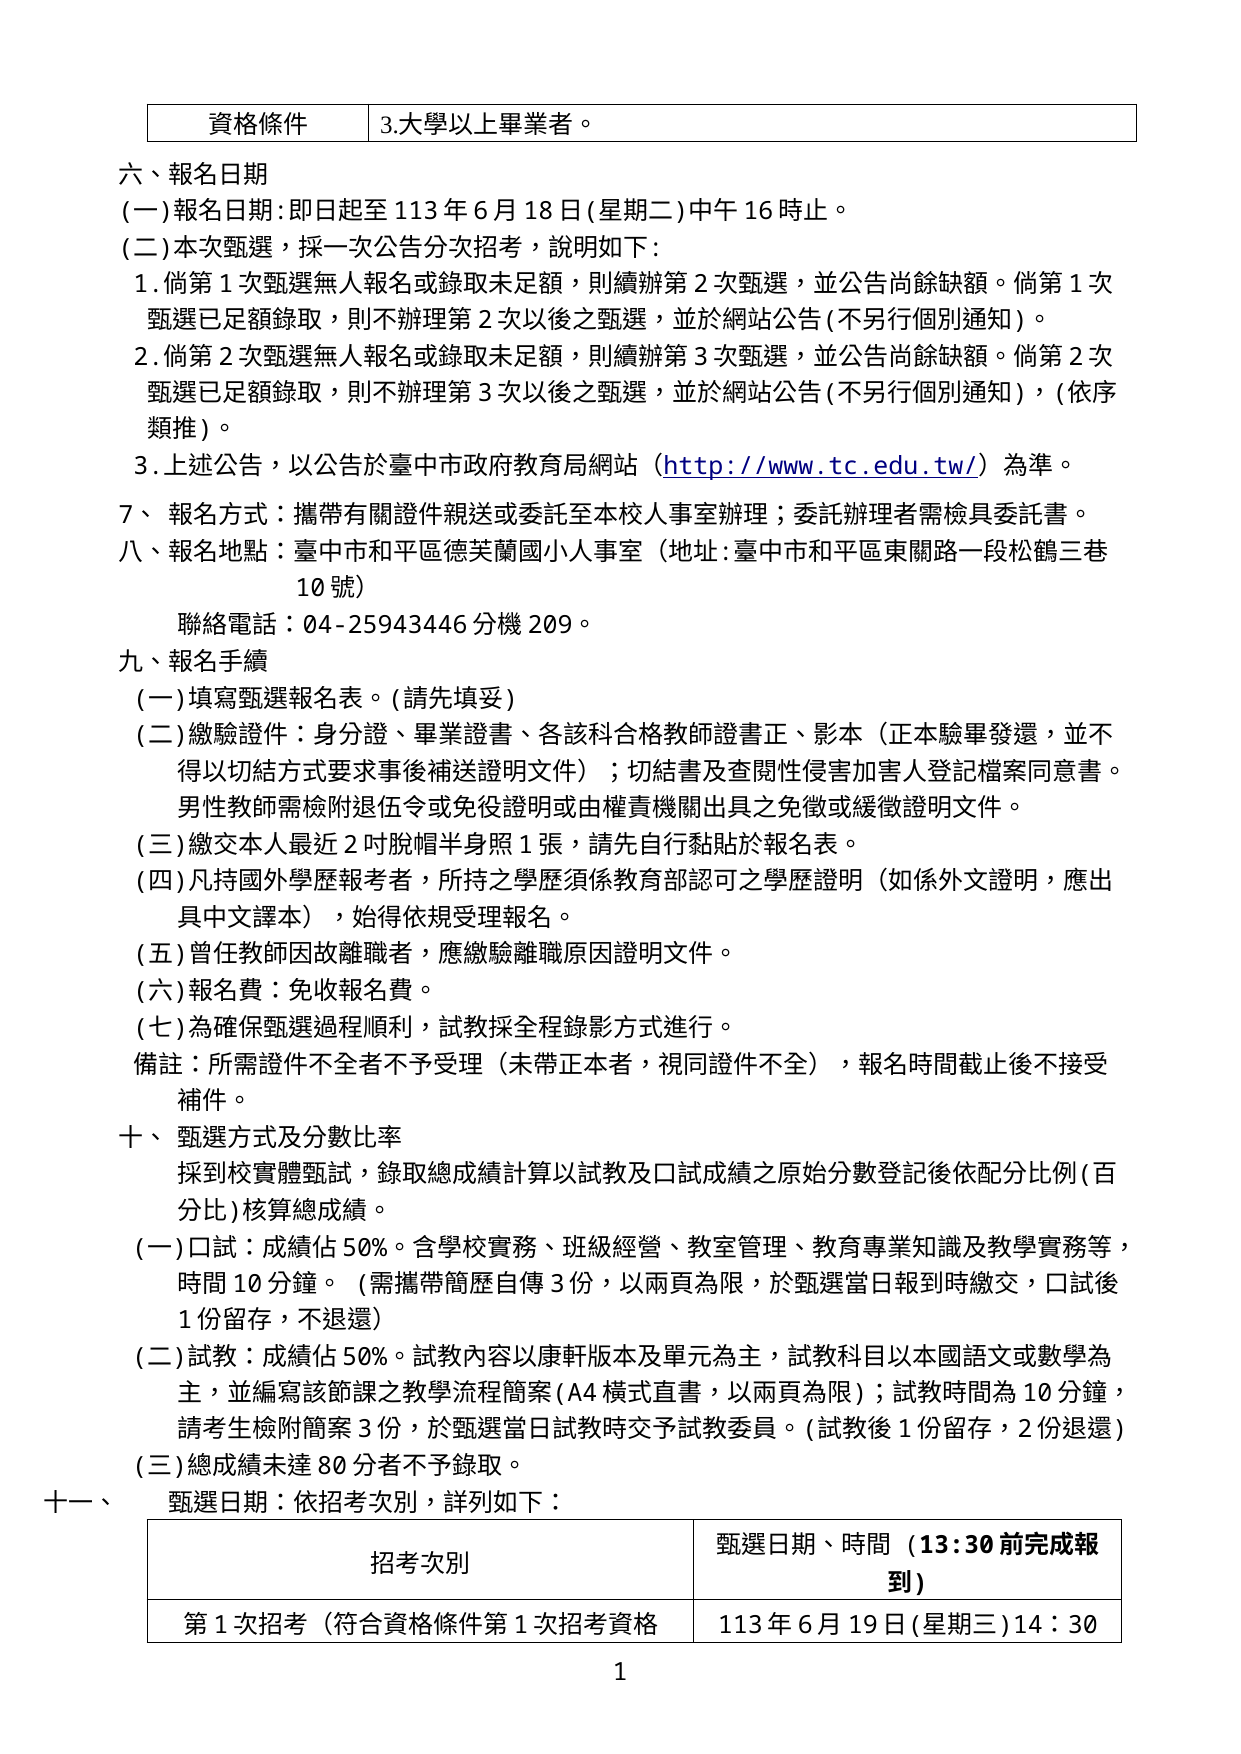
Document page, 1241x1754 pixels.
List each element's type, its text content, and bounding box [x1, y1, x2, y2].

text 2.倘第2次甄選無人報名或錄取未足額，則續辦第3次甄選，並公告尚餘缺額。倘第2次甄選已足額錄取，則不辦理第3次以後之甄選，並於網站公告(不另行個別通知)，(依序類推)。 [133, 336, 1137, 445]
list 報名方式：攜帶有關證件親送或委託至本校人事室辦理；委託辦理者需檢具委託書。 [118, 495, 1130, 531]
text (五)曾任教師因故離職者，應繳驗離職原因證明文件。 [133, 934, 1130, 970]
table_cell 3.大學以上畢業者。 [369, 105, 1136, 141]
text 聯絡電話：04-25943446分機209。 [117, 604, 974, 641]
text 採到校實體甄試，錄取總成績計算以試教及口試成績之原始分數登記後依配分比例(百分比)核算總成績。 [177, 1154, 1130, 1226]
table_cell 113年6月19日(星期三)14：30 [694, 1600, 1121, 1642]
text (七)為確保甄選過程順利，試教採全程錄影方式進行。 [133, 1007, 1130, 1044]
text 九、報名手續 [118, 641, 974, 677]
text (四)凡持國外學歷報考者，所持之學歷須係教育部認可之學歷證明（如係外文證明，應出具中文譯本），始得依規受理報名。 [133, 861, 1130, 933]
text (三)繳交本人最近2吋脫帽半身照1張，請先自行黏貼於報名表。 [133, 824, 1130, 860]
text (六)報名費：免收報名費。 [133, 971, 1130, 1007]
text 3.上述公告，以公告於臺中市政府教育局網站（http://www.tc.edu.tw/）為準。 [133, 446, 1130, 482]
text 八、報名地點：臺中市和平區德芙蘭國小人事室（地址:臺中市和平區東關路一段松鶴三巷10號） [118, 531, 1130, 604]
text (一)口試：成績佔50%。含學校實務、班級經營、教室管理、教育專業知識及教學實務等，時間10分鐘。 (需攜帶簡歷自傳3份，以兩頁為限，於甄選當日報到時繳交，口試後1份留存，不退還） [132, 1227, 1130, 1336]
text (二)繳驗證件：身分證、畢業證書、各該科合格教師證書正、影本（正本驗畢發還，並不得以切結方式要求事後補送證明文件）；切結書及查閱性侵害加害人登記檔案同意書。男性教師需檢附退伍令或免役證明或由權責機關出具之免徵或緩徵證明文件。 [133, 715, 1130, 823]
text 六、報名日期 [118, 154, 1130, 191]
text (三)總成績未達80分者不予錄取。 [132, 1446, 1130, 1482]
text (二)本次甄選，採一次公告分次招考，說明如下: [118, 227, 1130, 263]
table_cell 第1次招考（符合資格條件第1次招考資格 [148, 1600, 693, 1642]
text (一)報名日期:即日起至113年6月18日(星期二)中午16時止。 [118, 191, 1130, 227]
text (二)試教：成績佔50%。試教內容以康軒版本及單元為主，試教科目以本國語文或數學為主，並編寫該節課之教學流程簡案(A4橫式直書，以兩頁為限)；試教時間為10分鐘，請考生檢附簡案3份，於甄選當日試教時交予試教委員。(試教後1份留存，2份退還) [132, 1336, 1130, 1445]
text 備註：所需證件不全者不予受理（未帶正本者，視同證件不全），報名時間截止後不接受補件。 [133, 1044, 1130, 1117]
text (一)填寫甄選報名表。(請先填妥) [133, 678, 1130, 714]
table_cell 資格條件 [148, 105, 368, 141]
table_header 甄選日期、時間 (13:30前完成報到) [694, 1520, 1121, 1599]
text 1.倘第1次甄選無人報名或錄取未足額，則續辦第2次甄選，並公告尚餘缺額。倘第1次甄選已足額錄取，則不辦理第2次以後之甄選，並於網站公告(不另行個別通知)。 [133, 263, 1130, 336]
list 甄選日期：依招考次別，詳列如下： [43, 1482, 1130, 1518]
list 甄選方式及分數比率 [118, 1117, 1130, 1153]
table_header 招考次別 [148, 1520, 693, 1599]
